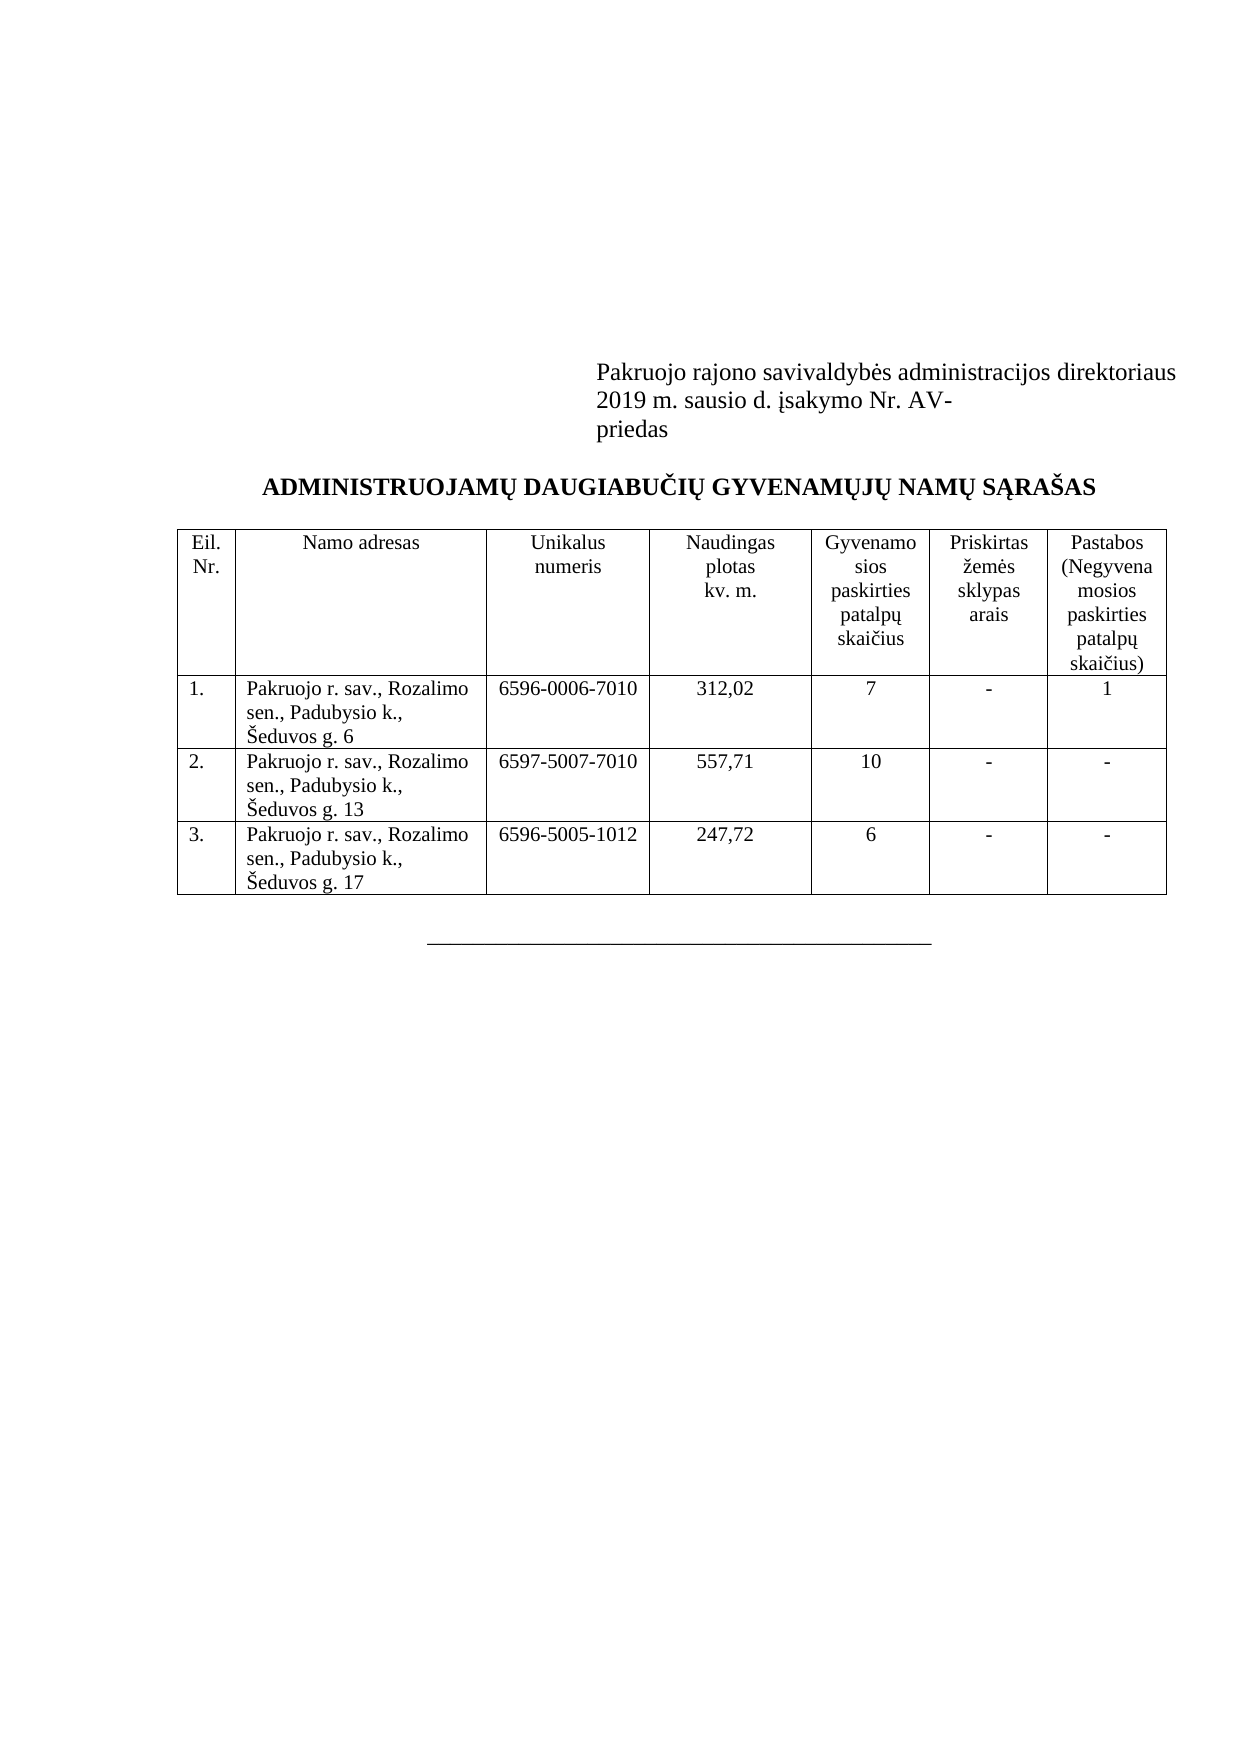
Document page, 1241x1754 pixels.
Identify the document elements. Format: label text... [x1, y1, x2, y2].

table_cell Pakruojo r. sav., Rozalimo sen., Padubysio k., Šeduvos g. 13 [236, 749, 486, 821]
table_cell Pakruojo r. sav., Rozalimo sen., Padubysio k., Šeduvos g. 17 [236, 822, 486, 894]
table_cell 6597-5007-7010 [487, 749, 649, 821]
table_cell - [1048, 822, 1166, 894]
table_cell 247,72 [650, 822, 811, 894]
table_cell 1 [1048, 676, 1166, 748]
table_header Namo adresas [236, 530, 486, 674]
table_cell 557,71 [650, 749, 811, 821]
table_cell Pakruojo r. sav., Rozalimo sen., Padubysio k., Šeduvos g. 6 [236, 676, 486, 748]
table_cell 2. [178, 749, 235, 821]
table_cell 7 [812, 676, 929, 748]
table_header Naudingas plotas kv. m. [650, 530, 811, 674]
table_cell - [1048, 749, 1166, 821]
table_header Eil. Nr. [178, 530, 235, 674]
table_cell 1. [178, 676, 235, 748]
table_cell - [930, 822, 1047, 894]
table_cell 6 [812, 822, 929, 894]
table_cell - [930, 676, 1047, 748]
text ADMINISTRUOJAMŲ DAUGIABUČIŲ GYVENAMŲJŲ NAMŲ SĄRAŠAS [177, 472, 1181, 500]
table_cell 6596-5005-1012 [487, 822, 649, 894]
table_cell 3. [178, 822, 235, 894]
table_cell - [930, 749, 1047, 821]
text ____________________________________________ [177, 922, 1181, 948]
text 2019 m. sausio d. įsakymo Nr. AV- [177, 385, 1181, 414]
table_header Unikalus numeris [487, 530, 649, 674]
text priedas [177, 414, 1181, 443]
table_header Pastabos (Negyvenamosios paskirties patalpų skaičius) [1048, 530, 1166, 674]
table_header Gyvenamosios paskirties patalpų skaičius [812, 530, 929, 674]
table_cell 10 [812, 749, 929, 821]
table_cell 312,02 [650, 676, 811, 748]
table_header Priskirtas žemės sklypas arais [930, 530, 1047, 674]
text Pakruojo rajono savivaldybės administracijos direktoriaus [177, 357, 1181, 385]
table_cell 6596-0006-7010 [487, 676, 649, 748]
